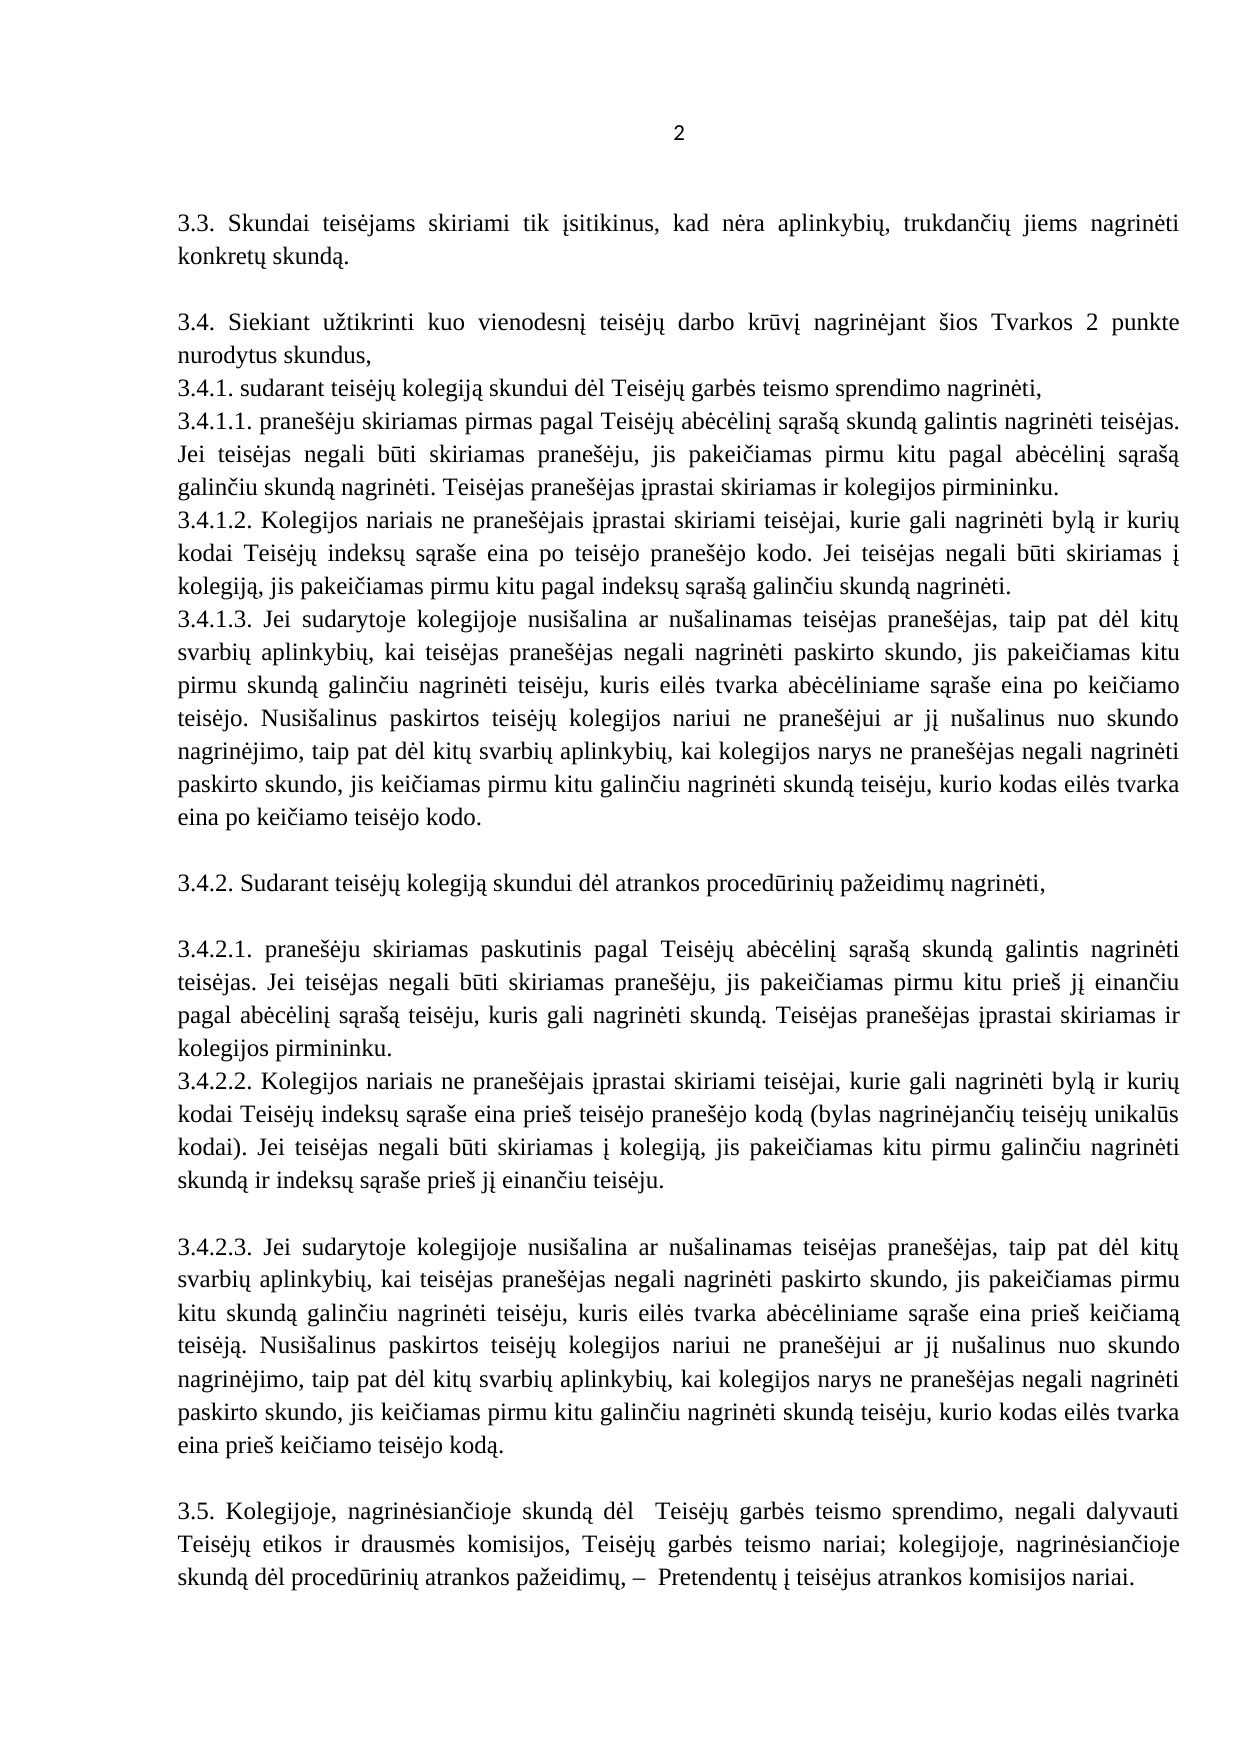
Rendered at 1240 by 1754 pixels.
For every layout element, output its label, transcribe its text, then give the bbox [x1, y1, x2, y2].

text 3.4.1.3. Jei sudarytoje kolegijoje nusišalina ar nušalinamas teisėjas pranešėjas, taip pat dėl kitų svarbių aplinkybių, kai teisėjas pranešėjas negali nagrinėti paskirto skundo, jis pakeičiamas kitu pirmu skundą galinčiu nagrinėti teisėju, kuris eilės tvarka abėcėliniame sąraše eina po keičiamo teisėjo. Nusišalinus paskirtos teisėjų kolegijos nariui ne pranešėjui ar jį nušalinus nuo skundo nagrinėjimo, taip pat dėl kitų svarbių aplinkybių, kai kolegijos narys ne pranešėjas negali nagrinėti paskirto skundo, jis keičiamas pirmu kitu galinčiu nagrinėti skundą teisėju, kurio kodas eilės tvarka eina po keičiamo teisėjo kodo. [177, 604, 1181, 831]
text 3.4.2.2. Kolegijos nariais ne pranešėjais įprastai skiriami teisėjai, kurie gali nagrinėti bylą ir kurių kodai Teisėjų indeksų sąraše eina prieš teisėjo pranešėjo kodą (bylas nagrinėjančių teisėjų unikalūs kodai). Jei teisėjas negali būti skiriamas į kolegiją, jis pakeičiamas kitu pirmu galinčiu nagrinėti skundą ir indeksų sąraše prieš jį einančiu teisėju. [177, 1066, 1181, 1194]
text 3.4.1.1. pranešėju skiriamas pirmas pagal Teisėjų abėcėlinį sąrašą skundą galintis nagrinėti teisėjas. Jei teisėjas negali būti skiriamas pranešėju, jis pakeičiamas pirmu kitu pagal abėcėlinį sąrašą galinčiu skundą nagrinėti. Teisėjas pranešėjas įprastai skiriamas ir kolegijos pirmininku. [177, 406, 1181, 501]
text 3.4.2.1. pranešėju skiriamas paskutinis pagal Teisėjų abėcėlinį sąrašą skundą galintis nagrinėti teisėjas. Jei teisėjas negali būti skiriamas pranešėju, jis pakeičiamas pirmu kitu prieš jį einančiu pagal abėcėlinį sąrašą teisėju, kuris gali nagrinėti skundą. Teisėjas pranešėjas įprastai skiriamas ir kolegijos pirmininku. [177, 934, 1181, 1062]
text 3.3. Skundai teisėjams skiriami tik įsitikinus, kad nėra aplinkybių, trukdančių jiems nagrinėti konkretų skundą. [177, 208, 1181, 270]
text 3.4. Siekiant užtikrinti kuo vienodesnį teisėjų darbo krūvį nagrinėjant šios Tvarkos 2 punkte nurodytus skundus, [177, 307, 1181, 369]
text 3.5. Kolegijoje, nagrinėsiančioje skundą dėl Teisėjų garbės teismo sprendimo, negali dalyvauti Teisėjų etikos ir drausmės komisijos, Teisėjų garbės teismo nariai; kolegijoje, nagrinėsiančioje skundą dėl procedūrinių atrankos pažeidimų, – Pretendentų į teisėjus atrankos komisijos nariai. [177, 1496, 1181, 1591]
text 3.4.2.3. Jei sudarytoje kolegijoje nusišalina ar nušalinamas teisėjas pranešėjas, taip pat dėl kitų svarbių aplinkybių, kai teisėjas pranešėjas negali nagrinėti paskirto skundo, jis pakeičiamas pirmu kitu skundą galinčiu nagrinėti teisėju, kuris eilės tvarka abėcėliniame sąraše eina prieš keičiamą teisėją. Nusišalinus paskirtos teisėjų kolegijos nariui ne pranešėjui ar jį nušalinus nuo skundo nagrinėjimo, taip pat dėl kitų svarbių aplinkybių, kai kolegijos narys ne pranešėjas negali nagrinėti paskirto skundo, jis keičiamas pirmu kitu galinčiu nagrinėti skundą teisėju, kurio kodas eilės tvarka eina prieš keičiamo teisėjo kodą. [177, 1232, 1181, 1458]
text 3.4.2. Sudarant teisėjų kolegiją skundui dėl atrankos procedūrinių pažeidimų nagrinėti, [177, 868, 1181, 897]
text 3.4.1.2. Kolegijos nariais ne pranešėjais įprastai skiriami teisėjai, kurie gali nagrinėti bylą ir kurių kodai Teisėjų indeksų sąraše eina po teisėjo pranešėjo kodo. Jei teisėjas negali būti skiriamas į kolegiją, jis pakeičiamas pirmu kitu pagal indeksų sąrašą galinčiu skundą nagrinėti. [177, 505, 1181, 600]
text 3.4.1. sudarant teisėjų kolegiją skundui dėl Teisėjų garbės teismo sprendimo nagrinėti, [177, 373, 1181, 402]
